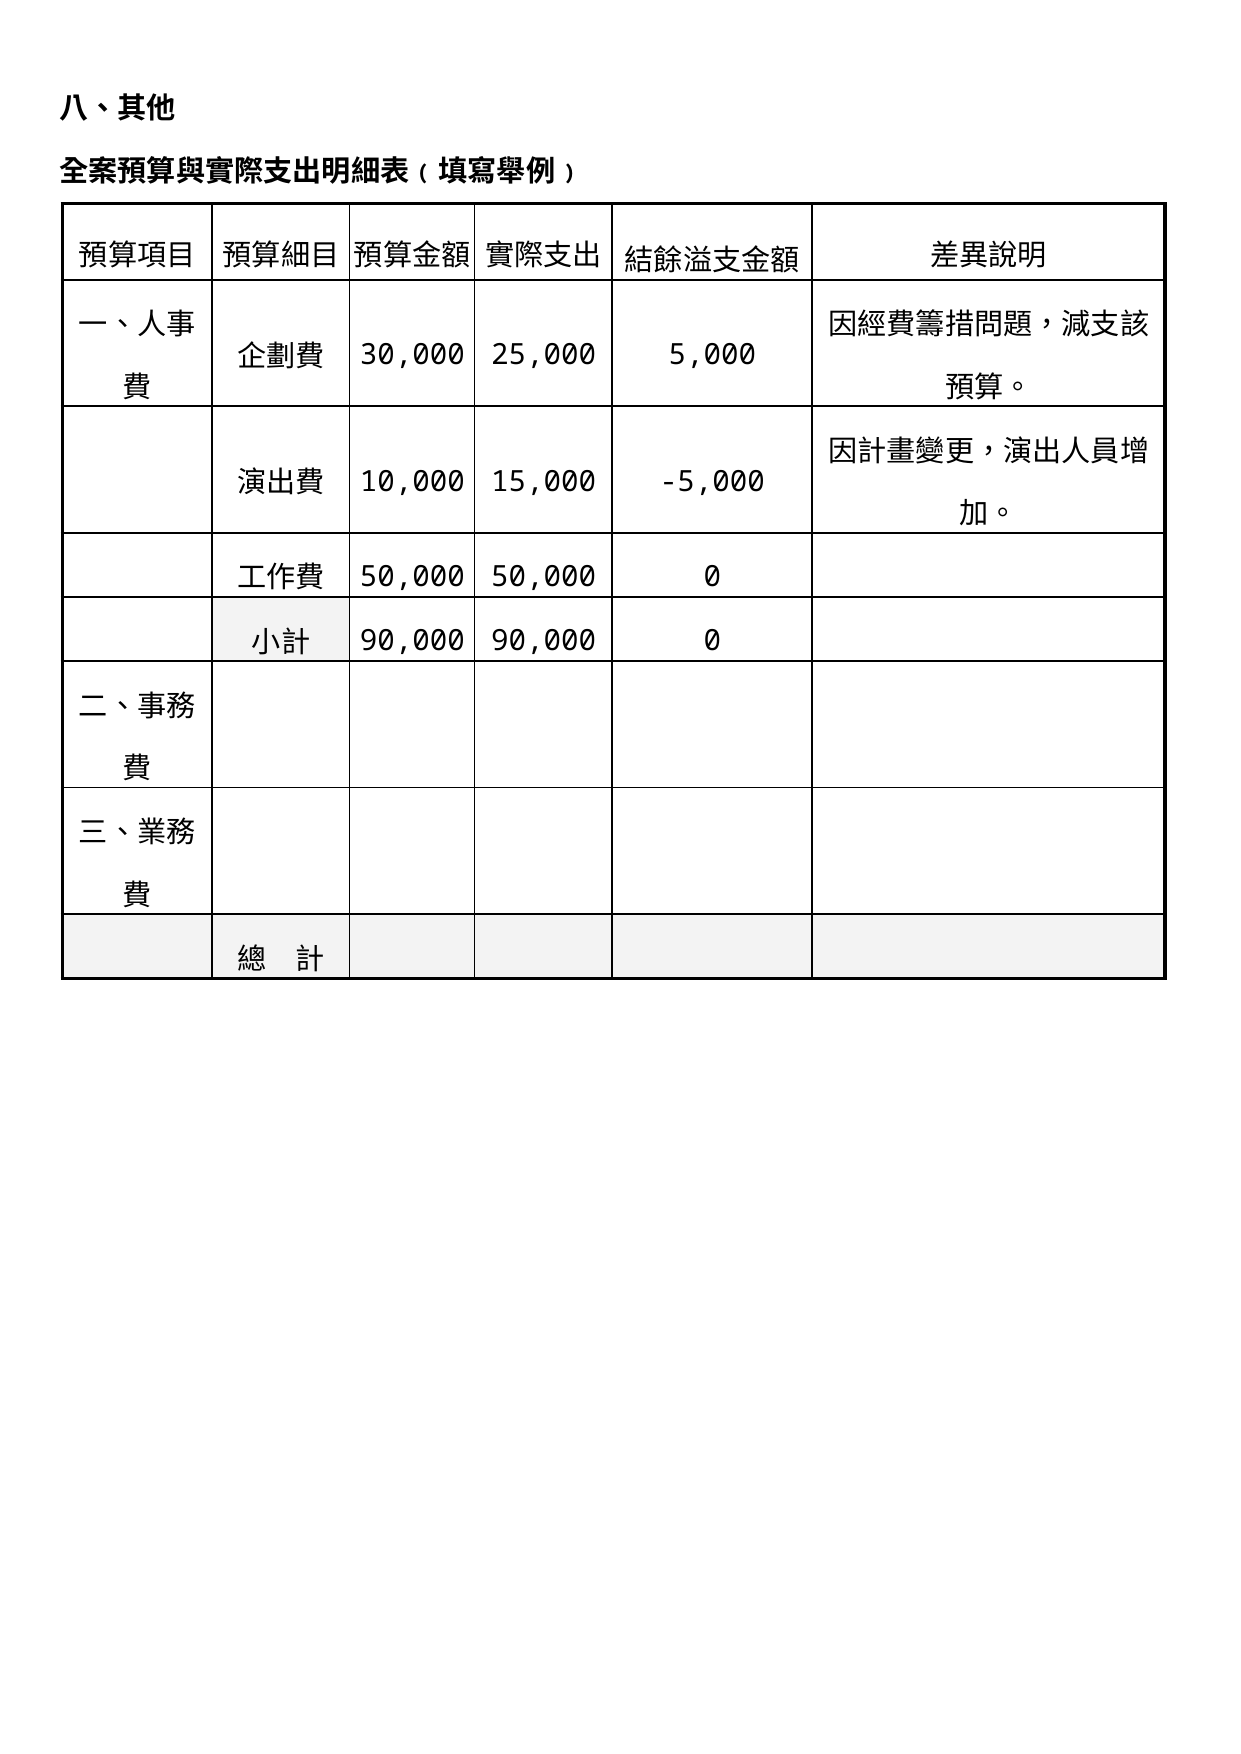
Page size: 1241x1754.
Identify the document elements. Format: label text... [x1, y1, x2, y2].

table_cell 10,000 [350, 407, 474, 532]
table_cell 90,000 [475, 598, 611, 660]
table_cell [813, 915, 1163, 977]
table_cell 一、人事費 [64, 281, 211, 405]
table_cell [613, 788, 811, 913]
text 全案預算與實際支出明細表﹙填寫舉例﹚ [59, 127, 1181, 189]
table_cell 90,000 [350, 598, 474, 660]
table_cell [813, 662, 1163, 787]
table_cell [350, 662, 474, 787]
table_cell 因計畫變更，演出人員增加。 [813, 407, 1163, 532]
table_cell [475, 662, 611, 787]
table_cell [64, 407, 211, 532]
table_cell [350, 915, 474, 977]
table_cell [213, 662, 349, 787]
table_cell [64, 534, 211, 596]
table_cell [213, 788, 349, 913]
table_header 實際支出 [475, 205, 611, 279]
table_cell 工作費 [213, 534, 349, 596]
table_cell -5,000 [613, 407, 811, 532]
table_cell 總 計 [213, 915, 349, 977]
table_cell 小計 [213, 598, 349, 660]
table_header 預算細目 [213, 205, 349, 279]
table_cell 50,000 [350, 534, 474, 596]
table_cell [475, 788, 611, 913]
table_cell [813, 598, 1163, 660]
table_cell [64, 598, 211, 660]
table_cell 30,000 [350, 281, 474, 405]
table_cell [813, 534, 1163, 596]
table_header 預算項目 [64, 205, 211, 279]
table_header 預算金額 [350, 205, 474, 279]
table_cell 0 [613, 598, 811, 660]
table_cell 5,000 [613, 281, 811, 405]
table_cell [813, 788, 1163, 913]
table_cell 三、業務費 [64, 788, 211, 913]
table_cell 演出費 [213, 407, 349, 532]
table_cell [64, 915, 211, 977]
table_cell [613, 662, 811, 787]
table_cell 企劃費 [213, 281, 349, 405]
table_header 結餘溢支金額 [613, 205, 811, 279]
table_cell 因經費籌措問題，減支該預算。 [813, 281, 1163, 405]
text 八、其他 [47, 64, 1124, 127]
table_cell 0 [613, 534, 811, 596]
table_cell 50,000 [475, 534, 611, 596]
table_cell [613, 915, 811, 977]
table_cell 15,000 [475, 407, 611, 532]
table_header 差異說明 [813, 205, 1163, 279]
table_cell [350, 788, 474, 913]
table_cell 25,000 [475, 281, 611, 405]
table_cell 二、事務費 [64, 662, 211, 787]
table_cell [475, 915, 611, 977]
